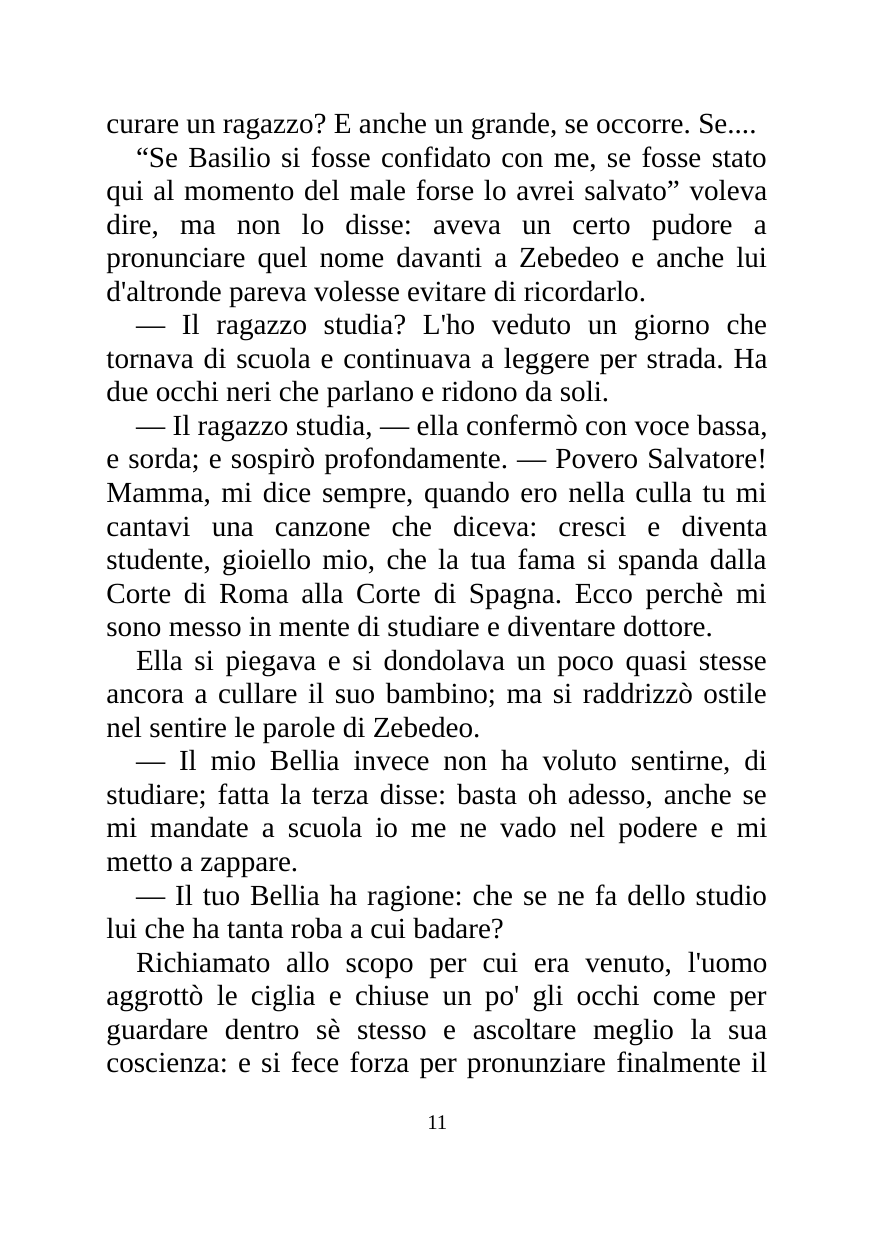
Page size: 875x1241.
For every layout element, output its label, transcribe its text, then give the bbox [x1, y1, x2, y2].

text curare un ragazzo? E anche un grande, se occorre. Se.... [106, 106, 768, 140]
text Richiamato allo scopo per cui era venuto, l'uomo aggrottò le ciglia e chiuse un po' gli occhi come per guardare dentro sè stesso e ascoltare meglio la sua coscienza: e si fece forza per pronunziare finalmente il [106, 945, 768, 1079]
text — Il ragazzo studia, — ella confermò con voce bassa, e sorda; e sospirò profondamente. — Povero Salvatore! Mamma, mi dice sempre, quando ero nella culla tu mi cantavi una canzone che diceva: cresci e diventa studente, gioiello mio, che la tua fama si spanda dalla Corte di Roma alla Corte di Spagna. Ecco perchè mi sono messo in mente di studiare e diventare dottore. [106, 408, 768, 643]
text — Il ragazzo studia? L'ho veduto un giorno che tornava di scuola e continuava a leggere per strada. Ha due occhi neri che parlano e ridono da soli. [106, 307, 768, 408]
text — Il mio Bellia invece non ha voluto sentirne, di studiare; fatta la terza disse: basta oh adesso, anche se mi mandate a scuola io me ne vado nel podere e mi metto a zappare. [106, 743, 768, 878]
text — Il tuo Bellia ha ragione: che se ne fa dello studio lui che ha tanta roba a cui badare? [106, 878, 768, 945]
text “Se Basilio si fosse confidato con me, se fosse stato qui al momento del male forse lo avrei salvato” voleva dire, ma non lo disse: aveva un certo pudore a pronunciare quel nome davanti a Zebedeo e anche lui d'altronde pareva volesse evitare di ricordarlo. [106, 140, 768, 307]
text Ella si piegava e si dondolava un poco quasi stesse ancora a cullare il suo bambino; ma si raddrizzò ostile nel sentire le parole di Zebedeo. [106, 643, 768, 743]
